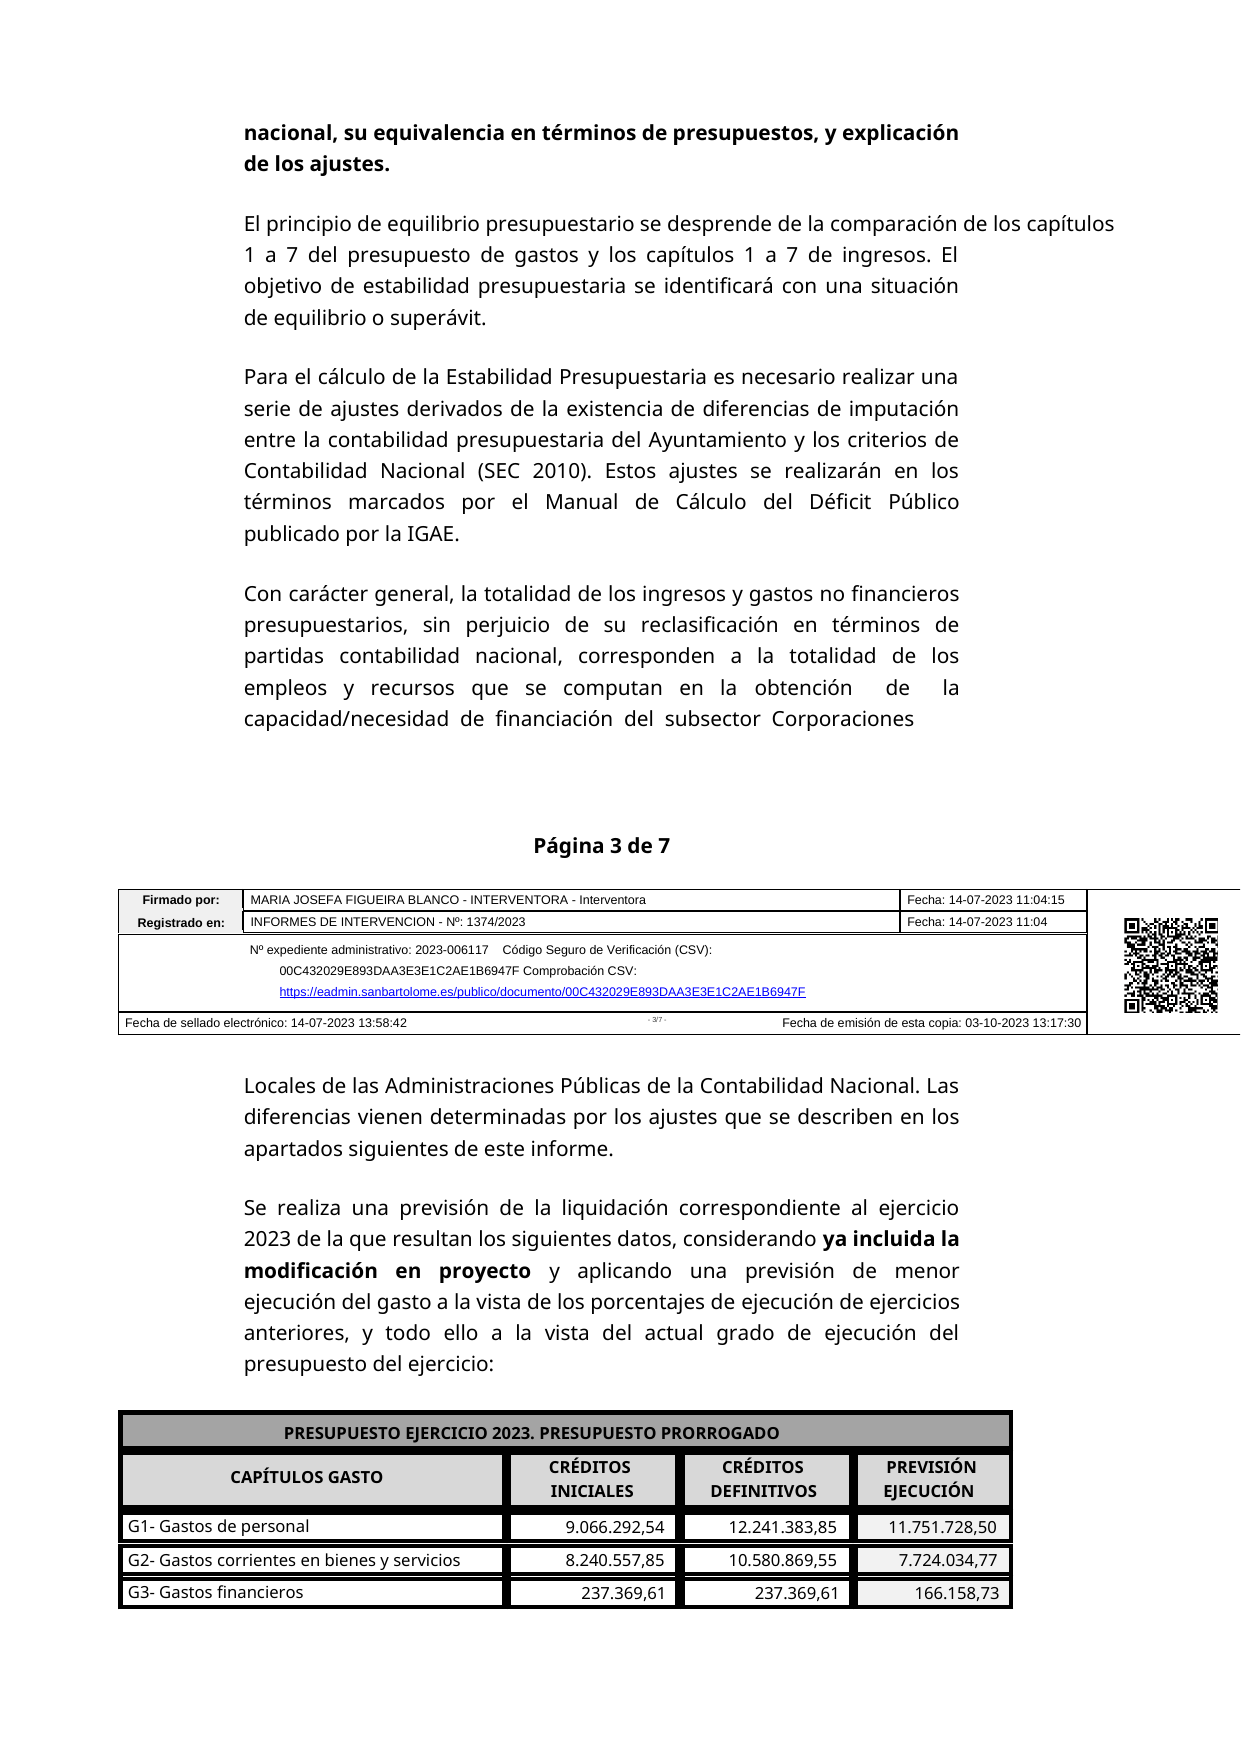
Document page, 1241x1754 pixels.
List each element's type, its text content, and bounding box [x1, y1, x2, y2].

table_cell PREVISIÓN EJECUCIÓN [858, 1455, 1009, 1505]
table_cell 10.580.869,55 [685, 1548, 849, 1572]
text 1 a 7 del presupuesto de gastos y los capítulos 1 a 7 de ingresos. El objetivo de estabilidad presupuestaria se identificará con una situación de equilibrio o superávit. [243, 240, 960, 331]
text Se realiza una previsión de la liquidación correspondiente al ejercicio 2023 de la que resultan los siguientes datos, considerando ya incluida la modificación en proyecto y aplicando una previsión de menor ejecución del gasto a la vista de los porcentajes de ejecución de ejercicios anteriores, y todo ello a la vista del actual grado de ejecución del presupuesto del ejercicio: [243, 1193, 960, 1378]
table_cell 9.066.292,54 [511, 1515, 675, 1539]
table_cell CRÉDITOS DEFINITIVOS [685, 1455, 849, 1505]
table_cell G3- Gastos financieros [123, 1581, 502, 1605]
table_header MARIA JOSEFA FIGUEIRA BLANCO - INTERVENTORA - Interventora [244, 890, 899, 910]
table_cell G2- Gastos corrientes en bienes y servicios [123, 1548, 502, 1572]
table_cell Fecha de sellado electrónico: 14-07-2023 13:58:42 - 3/7 - Fecha de emisión de esta copia: 03-10-2023 13:17:30 [119, 1013, 1086, 1034]
table_cell Registrado en: [119, 914, 242, 930]
table_cell 11.751.728,50 [858, 1515, 1009, 1539]
table_header [1088, 890, 1240, 1034]
table_cell 12.241.383,85 [685, 1515, 849, 1539]
table_header Fecha: 14-07-2023 11:04:15 [901, 890, 1086, 910]
table_cell 7.724.034,77 [858, 1548, 1009, 1572]
text Página 3 de 7 [118, 831, 1085, 859]
text Con carácter general, la totalidad de los ingresos y gastos no financieros presupuestarios, sin perjuicio de su reclasificación en términos de partidas contabilidad nacional, corresponden a la totalidad de los empleos y recursos que se computan en la obtención de la capacidad/necesidad de financiación del subsector Corporaciones [243, 579, 960, 732]
table_header PRESUPUESTO EJERCICIO 2023. PRESUPUESTO PRORROGADO [123, 1415, 1009, 1446]
table_cell INFORMES DE INTERVENCION - Nº: 1374/2023 [244, 912, 899, 932]
table_cell 237.369,61 [685, 1581, 849, 1605]
text Locales de las Administraciones Públicas de la Contabilidad Nacional. Las diferencias vienen determinadas por los ajustes que se describen en los apartados siguientes de este informe. [243, 1071, 960, 1162]
table_cell 237.369,61 [511, 1581, 675, 1605]
text Para el cálculo de la Estabilidad Presupuestaria es necesario realizar una serie de ajustes derivados de la existencia de diferencias de imputación entre la contabilidad presupuestaria del Ayuntamiento y los criterios de Contabilidad Nacional (SEC 2010). Estos ajustes se realizarán en los términos marcados por el Manual de Cálculo del Déficit Público publicado por la IGAE. [243, 362, 960, 547]
table_cell G1- Gastos de personal [123, 1515, 502, 1539]
table_cell CRÉDITOS INICIALES [511, 1455, 675, 1505]
text El principio de equilibrio presupuestario se desprende de la comparación de los capítulos [243, 209, 1122, 237]
table_header Firmado por: [119, 890, 242, 908]
text nacional, su equivalencia en términos de presupuestos, y explicación de los ajustes. [243, 118, 959, 178]
table_cell CAPÍTULOS GASTO [123, 1455, 502, 1505]
table_cell Fecha: 14-07-2023 11:04 [901, 912, 1086, 932]
table_cell 8.240.557,85 [511, 1548, 675, 1572]
table_cell 166.158,73 [858, 1581, 1009, 1605]
table_cell Nº expediente administrativo: 2023-006117 Código Seguro de Verificación (CSV): 00C432029E893DAA3E3E1C2AE1B6947F Comprobación CSV: https://eadmin.sanbartolome.es/publico/documento/00C432029E893DAA3E3E1C2AE1B6947F [119, 935, 1086, 1011]
